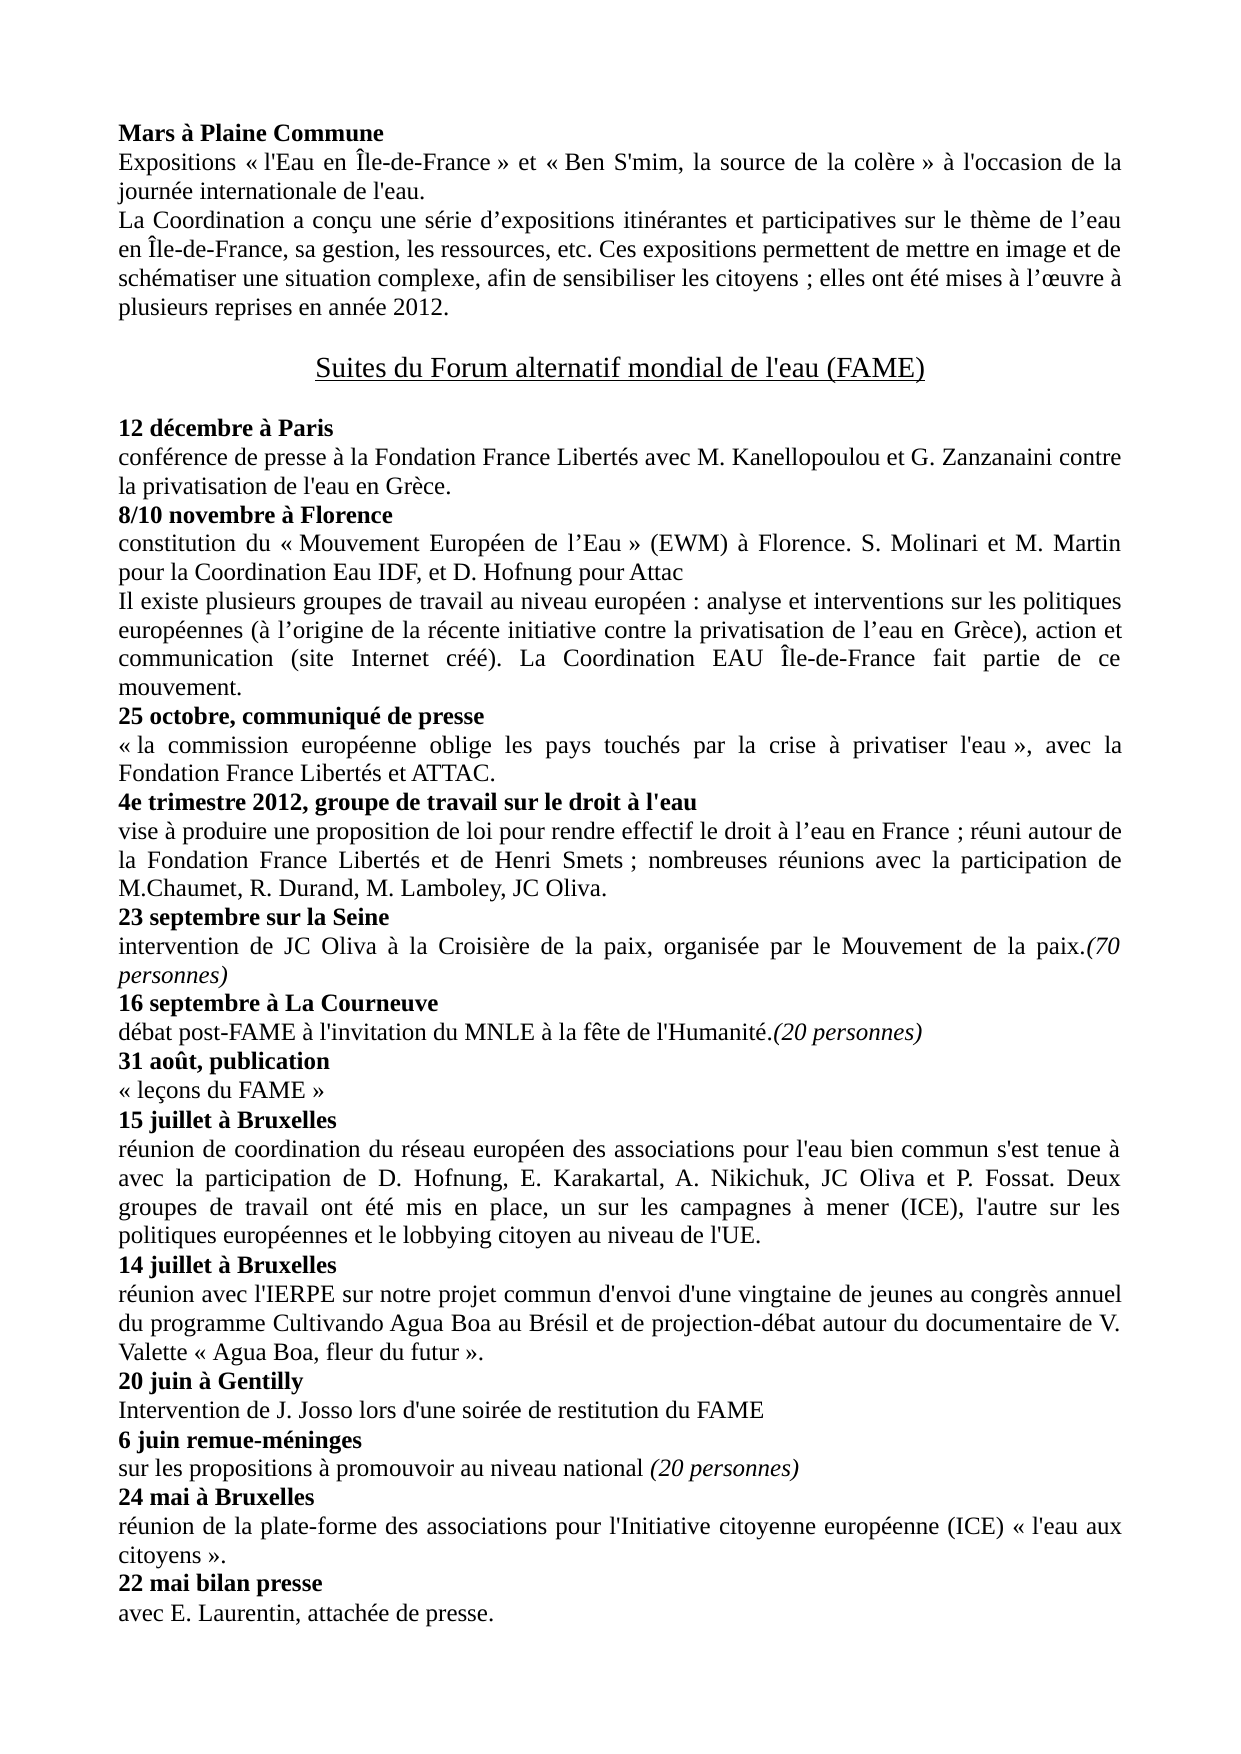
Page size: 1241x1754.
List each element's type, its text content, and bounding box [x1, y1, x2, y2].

text « leçons du FAME » [118, 1075, 1122, 1104]
text 23 septembre sur la Seine [118, 902, 1122, 931]
text constitution du « Mouvement Européen de l’Eau » (EWM) à Florence. S. Molinari et M. Martin pour la Coordination Eau IDF, et D. Hofnung pour Attac [118, 528, 1122, 586]
text 6 juin remue-méninges [118, 1425, 1122, 1453]
text débat post-FAME à l'invitation du MNLE à la fête de l'Humanité.(20 personnes) [118, 1017, 1122, 1046]
text Mars à Plaine Commune [118, 118, 1122, 147]
text 14 juillet à Bruxelles [118, 1250, 1122, 1278]
text 25 octobre, communiqué de presse [118, 701, 1122, 730]
text 8/10 novembre à Florence [118, 500, 1122, 528]
text « la commission européenne oblige les pays touchés par la crise à privatiser l'eau », avec la Fondation France Libertés et ATTAC. [118, 730, 1122, 787]
text réunion avec l'IERPE sur notre projet commun d'envoi d'une vingtaine de jeunes au congrès annuel du programme Cultivando Agua Boa au Brésil et de projection-débat autour du documentaire de V. Valette « Agua Boa, fleur du futur ». [118, 1279, 1122, 1365]
text sur les propositions à promouvoir au niveau national (20 personnes) [118, 1453, 1122, 1482]
text 4e trimestre 2012, groupe de travail sur le droit à l'eau [118, 787, 1122, 816]
text réunion de coordination du réseau européen des associations pour l'eau bien commun s'est tenue à avec la participation de D. Hofnung, E. Karakartal, A. Nikichuk, JC Oliva et P. Fossat. Deux groupes de travail ont été mis en place, un sur les campagnes à mener (ICE), l'autre sur les politiques européennes et le lobbying citoyen au niveau de l'UE. [118, 1134, 1122, 1249]
text avec E. Laurentin, attachée de presse. [118, 1598, 1122, 1627]
text réunion de la plate-forme des associations pour l'Initiative citoyenne européenne (ICE) « l'eau aux citoyens ». [118, 1511, 1122, 1568]
text La Coordination a conçu une série d’expositions itinérantes et participatives sur le thème de l’eau en Île-de-France, sa gestion, les ressources, etc. Ces expositions permettent de mettre en image et de schématiser une situation complexe, afin de sensibiliser les citoyens ; elles ont été mises à l’œuvre à plusieurs reprises en année 2012. [118, 206, 1122, 321]
text 12 décembre à Paris [118, 413, 1122, 442]
text Intervention de J. Josso lors d'une soirée de restitution du FAME [118, 1395, 1122, 1424]
text Suites du Forum alternatif mondial de l'eau (FAME) [118, 351, 1122, 384]
text 31 août, publication [118, 1046, 1122, 1075]
text Expositions « l'Eau en Île-de-France » et « Ben S'mim, la source de la colère » à l'occasion de la journée internationale de l'eau. [118, 147, 1122, 205]
text 15 juillet à Bruxelles [118, 1105, 1122, 1133]
text 24 mai à Bruxelles [118, 1482, 1122, 1511]
text conférence de presse à la Fondation France Libertés avec M. Kanellopoulou et G. Zanzanaini contre la privatisation de l'eau en Grèce. [118, 442, 1122, 500]
text Il existe plusieurs groupes de travail au niveau européen : analyse et interventions sur les politiques européennes (à l’origine de la récente initiative contre la privatisation de l’eau en Grèce), action et communication (site Internet créé). La Coordination EAU Île-de-France fait partie de ce mouvement. [118, 586, 1122, 701]
text vise à produire une proposition de loi pour rendre effectif le droit à l’eau en France ; réuni autour de la Fondation France Libertés et de Henri Smets ; nombreuses réunions avec la participation de M.Chaumet, R. Durand, M. Lamboley, JC Oliva. [118, 816, 1122, 902]
text intervention de JC Oliva à la Croisière de la paix, organisée par le Mouvement de la paix.(70 personnes) [118, 931, 1122, 988]
text 20 juin à Gentilly [118, 1366, 1122, 1395]
text 16 septembre à La Courneuve [118, 988, 1122, 1017]
text 22 mai bilan presse [118, 1568, 1122, 1597]
